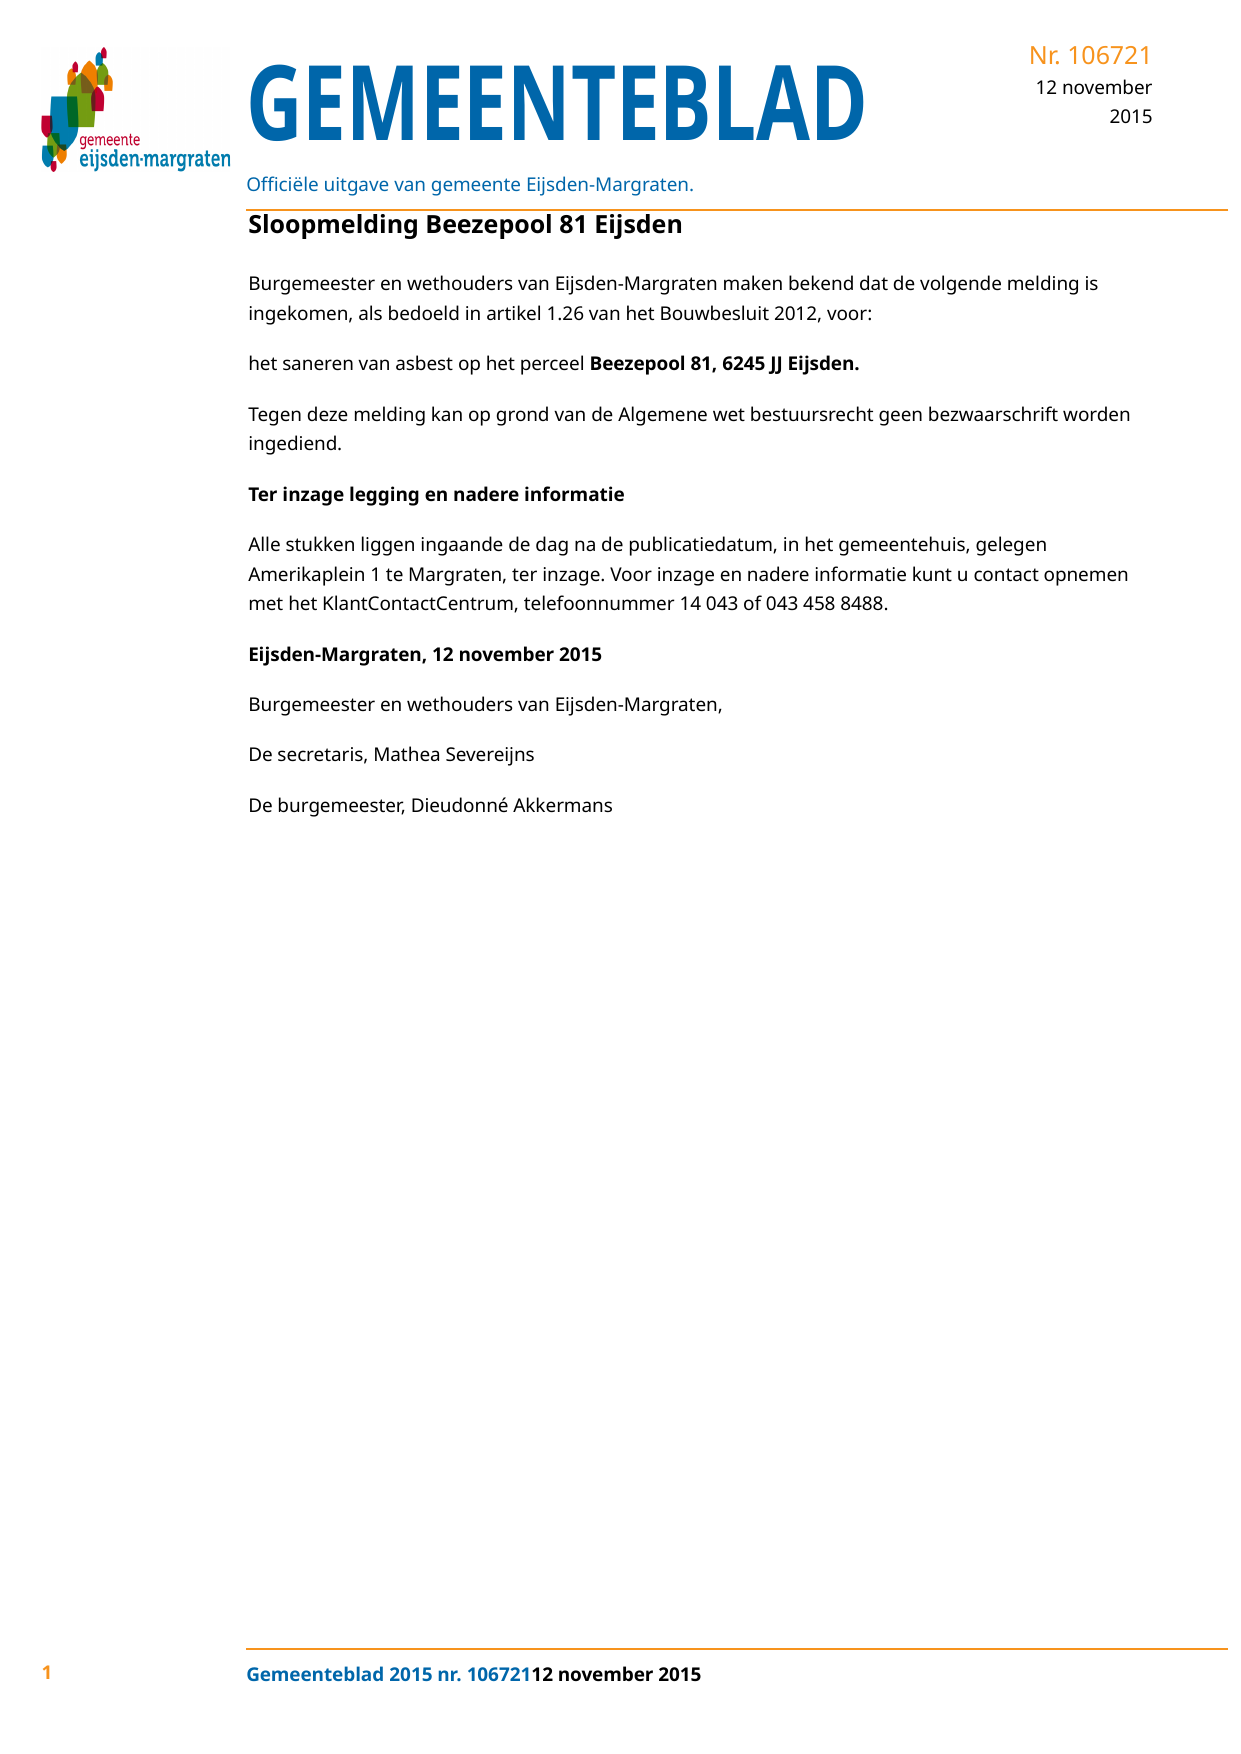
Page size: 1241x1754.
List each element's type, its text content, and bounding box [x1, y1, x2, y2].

text Sloopmelding Beezepool 81 Eijsden [248, 211, 1152, 241]
text De secretaris, Mathea Severeijns [248, 742, 1152, 767]
text Burgemeester en wethouders van Eijsden-Margraten, [248, 691, 1152, 717]
text Ter inzage legging en nadere informatie [248, 481, 1152, 506]
text Tegen deze melding kan op grond van de Algemene wet bestuursrecht geen bezwaarschrift worden ingediend. [248, 401, 1152, 456]
text Alle stukken liggen ingaande de dag na de publicatiedatum, in het gemeentehuis, gelegen Amerikaplein 1 te Margraten, ter inzage. Voor inzage en nadere informatie kunt u contact opnemen met het KlantContactCentrum, telefoonnummer 14 043 of 043 458 8488. [248, 531, 1152, 616]
text Burgemeester en wethouders van Eijsden-Margraten maken bekend dat de volgende melding is ingekomen, als bedoeld in artikel 1.26 van het Bouwbesluit 2012, voor: [248, 270, 1152, 326]
text Eijsden-Margraten, 12 november 2015 [248, 641, 1152, 666]
picture [41, 47, 231, 172]
text De burgemeester, Dieudonné Akkermans [248, 792, 1152, 818]
text het saneren van asbest op het perceel Beezepool 81, 6245 JJ Eijsden. [248, 350, 1152, 376]
